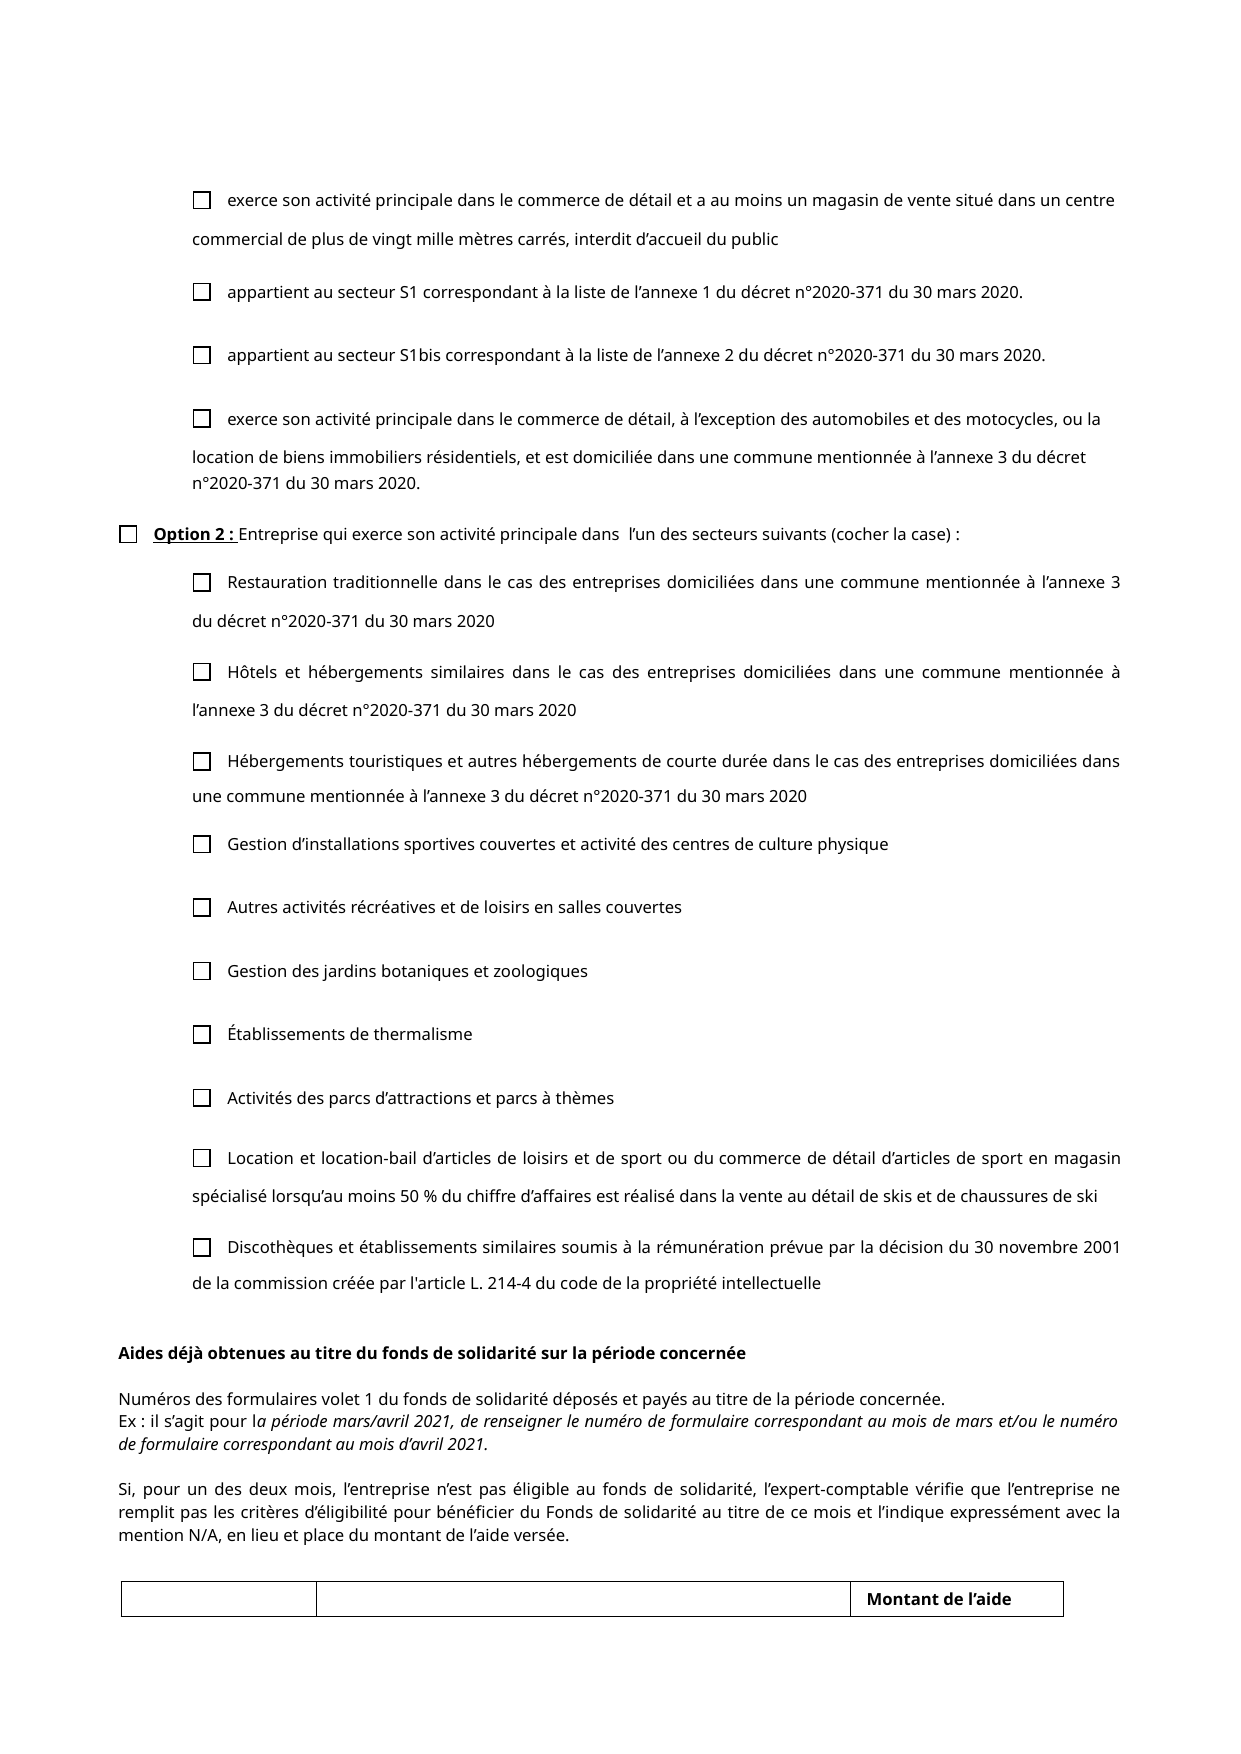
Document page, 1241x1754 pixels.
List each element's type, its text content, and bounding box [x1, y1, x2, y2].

text Location et location-bail d’articles de loisirs et de sport ou du commerce de détail d’articles de sport en magasin spécialisé lorsqu’au moins 50 % du chiffre d’affaires est réalisé dans la vente au détail de skis et de chaussures de ski [192, 1134, 1122, 1208]
text Ex : il s’agit pour la période mars/avril 2021, de renseigner le numéro de formulaire correspondant au mois de mars et/ou le numéro de formulaire correspondant au mois d’avril 2021. [118, 1410, 1122, 1455]
text Aides déjà obtenues au titre du fonds de solidarité sur la période concernée [118, 1342, 1087, 1364]
table_header Montant de l’aide [851, 1582, 1063, 1616]
text Établissements de thermalisme [227, 1011, 1122, 1058]
text exerce son activité principale dans le commerce de détail, à l’exception des automobiles et des motocycles, ou la location de biens immobiliers résidentiels, et est domiciliée dans une commune mentionnée à l’annexe 3 du décret n°2020-371 du 30 mars 2020. [192, 395, 1122, 494]
table_header [122, 1582, 316, 1616]
text Autres activités récréatives et de loisirs en salles couvertes [227, 884, 1122, 931]
text Numéros des formulaires volet 1 du fonds de solidarité déposés et payés au titre de la période concernée. [118, 1387, 1122, 1410]
text exerce son activité principale dans le commerce de détail et a au moins un magasin de vente situé dans un centre commercial de plus de vingt mille mètres carrés, interdit d’accueil du public [192, 176, 1116, 250]
text Hôtels et hébergements similaires dans le cas des entreprises domiciliées dans une commune mentionnée à l’annexe 3 du décret n°2020-371 du 30 mars 2020 [192, 648, 1122, 722]
text Restauration traditionnelle dans le cas des entreprises domiciliées dans une commune mentionnée à l’annexe 3 du décret n°2020-371 du 30 mars 2020 [192, 558, 1122, 632]
text Gestion d’installations sportives couvertes et activité des centres de culture physique [227, 820, 1122, 868]
text Activités des parcs d’attractions et parcs à thèmes [227, 1074, 1122, 1122]
text Discothèques et établissements similaires soumis à la rémunération prévue par la décision du 30 novembre 2001 de la commission créée par l'article L. 214-4 du code de la propriété intellectuelle [192, 1224, 1122, 1294]
table_header [317, 1582, 850, 1616]
text Option 2 : Entreprise qui exerce son activité principale dans l’un des secteurs suivants (cocher la case) : [153, 510, 1087, 558]
text Si, pour un des deux mois, l’entreprise n’est pas éligible au fonds de solidarité, l’expert-comptable vérifie que l’entreprise ne remplit pas les critères d’éligibilité pour bénéficier du Fonds de solidarité au titre de ce mois et l’indique expressément avec la mention N/A, en lieu et place du montant de l’aide versée. [118, 1478, 1122, 1546]
text Gestion des jardins botaniques et zoologiques [227, 947, 1122, 995]
text appartient au secteur S1 correspondant à la liste de l’annexe 1 du décret n°2020-371 du 30 mars 2020. [227, 268, 1122, 316]
text appartient au secteur S1bis correspondant à la liste de l’annexe 2 du décret n°2020-371 du 30 mars 2020. [227, 331, 1122, 379]
text Hébergements touristiques et autres hébergements de courte durée dans le cas des entreprises domiciliées dans une commune mentionnée à l’annexe 3 du décret n°2020-371 du 30 mars 2020 [192, 737, 1122, 808]
